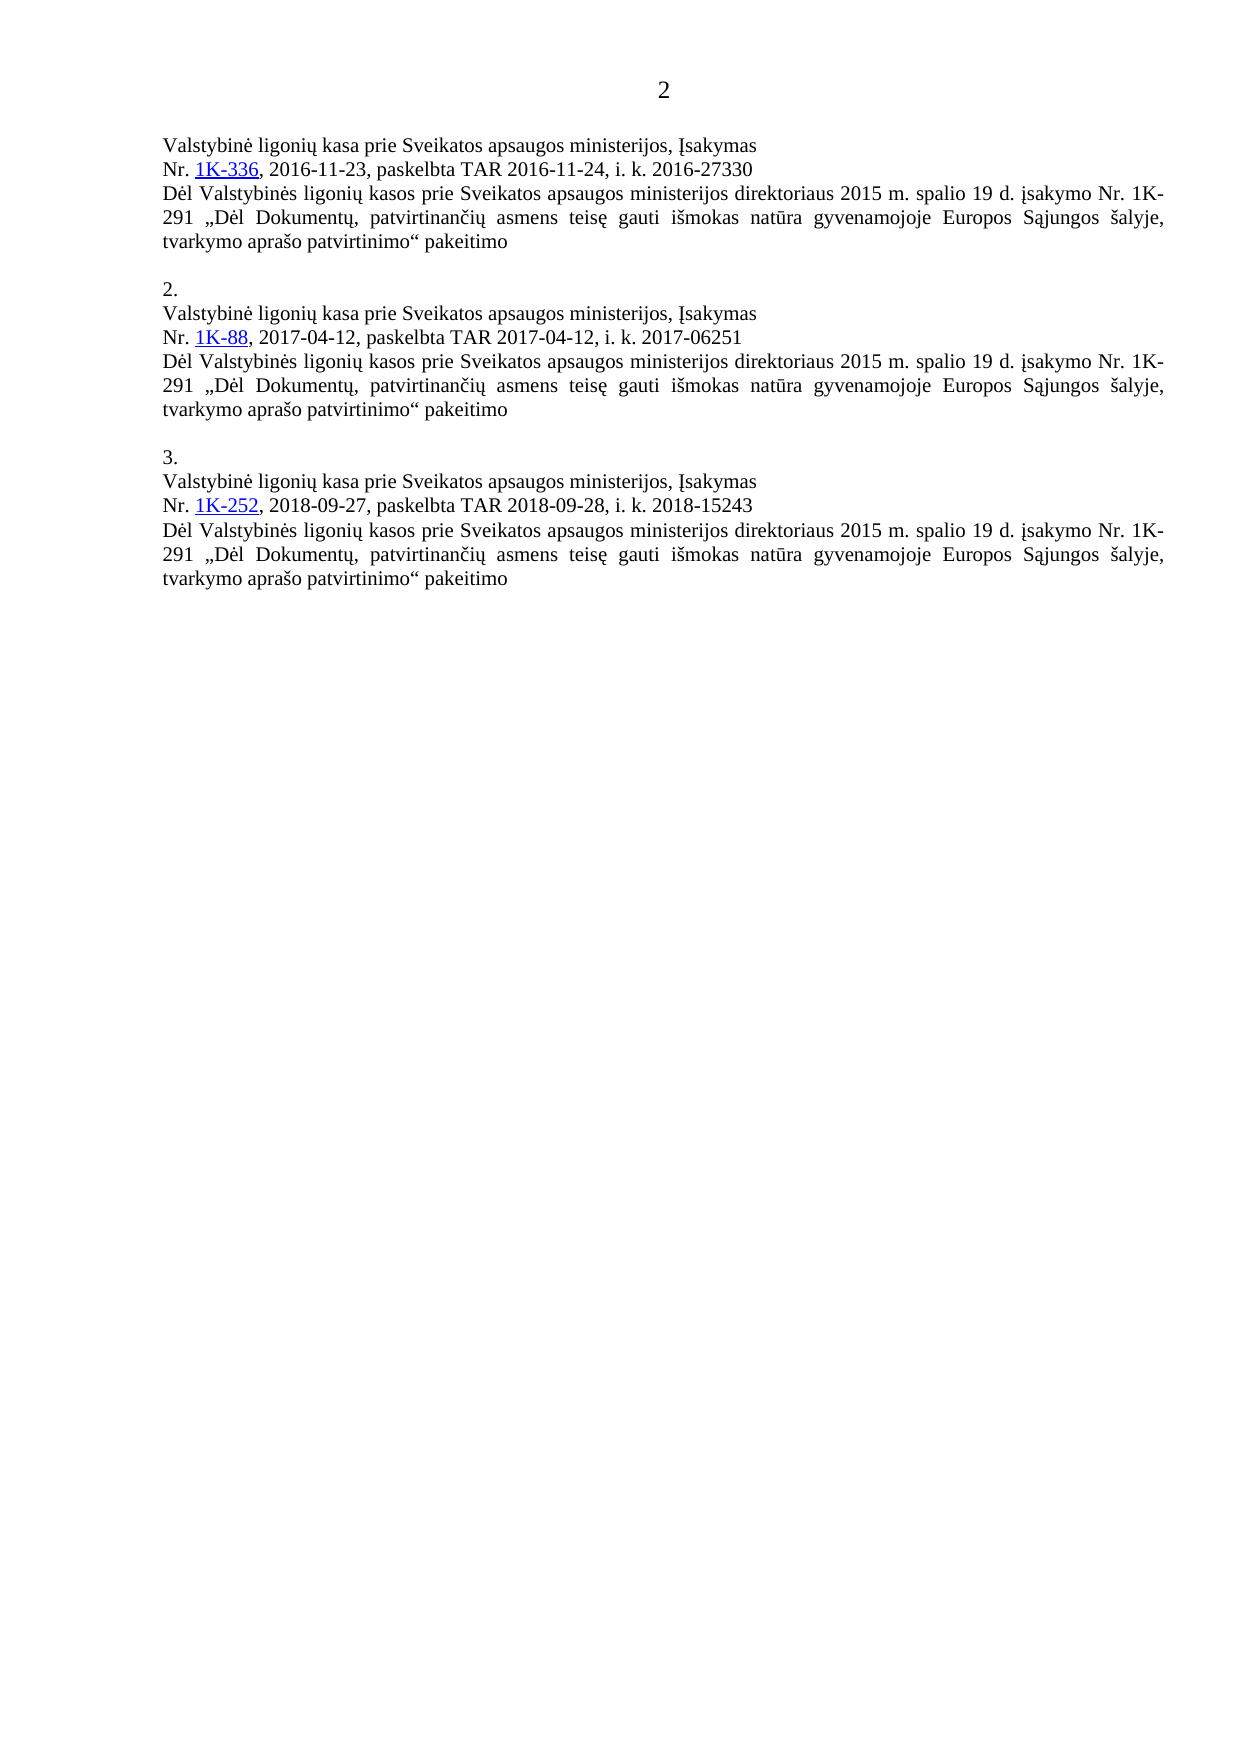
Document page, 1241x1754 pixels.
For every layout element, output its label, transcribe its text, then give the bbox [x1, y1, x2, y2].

text Valstybinė ligonių kasa prie Sveikatos apsaugos ministerijos, Įsakymas [162, 469, 1165, 493]
text 3. [162, 445, 1165, 469]
text Nr. 1K-252, 2018-09-27, paskelbta TAR 2018-09-28, i. k. 2018-15243 [162, 493, 1165, 517]
text Dėl Valstybinės ligonių kasos prie Sveikatos apsaugos ministerijos direktoriaus 2015 m. spalio 19 d. įsakymo Nr. 1K-291 „Dėl Dokumentų, patvirtinančių asmens teisę gauti išmokas natūra gyvenamojoje Europos Sąjungos šalyje, tvarkymo aprašo patvirtinimo“ pakeitimo [162, 181, 1165, 253]
text Valstybinė ligonių kasa prie Sveikatos apsaugos ministerijos, Įsakymas [162, 301, 1165, 325]
text Dėl Valstybinės ligonių kasos prie Sveikatos apsaugos ministerijos direktoriaus 2015 m. spalio 19 d. įsakymo Nr. 1K-291 „Dėl Dokumentų, patvirtinančių asmens teisę gauti išmokas natūra gyvenamojoje Europos Sąjungos šalyje, tvarkymo aprašo patvirtinimo“ pakeitimo [162, 517, 1165, 590]
text Nr. 1K-88, 2017-04-12, paskelbta TAR 2017-04-12, i. k. 2017-06251 [162, 325, 1165, 349]
text Valstybinė ligonių kasa prie Sveikatos apsaugos ministerijos, Įsakymas [162, 132, 1165, 157]
text 2. [162, 277, 1165, 301]
text Dėl Valstybinės ligonių kasos prie Sveikatos apsaugos ministerijos direktoriaus 2015 m. spalio 19 d. įsakymo Nr. 1K-291 „Dėl Dokumentų, patvirtinančių asmens teisę gauti išmokas natūra gyvenamojoje Europos Sąjungos šalyje, tvarkymo aprašo patvirtinimo“ pakeitimo [162, 349, 1165, 421]
text Nr. 1K-336, 2016-11-23, paskelbta TAR 2016-11-24, i. k. 2016-27330 [162, 157, 1165, 181]
